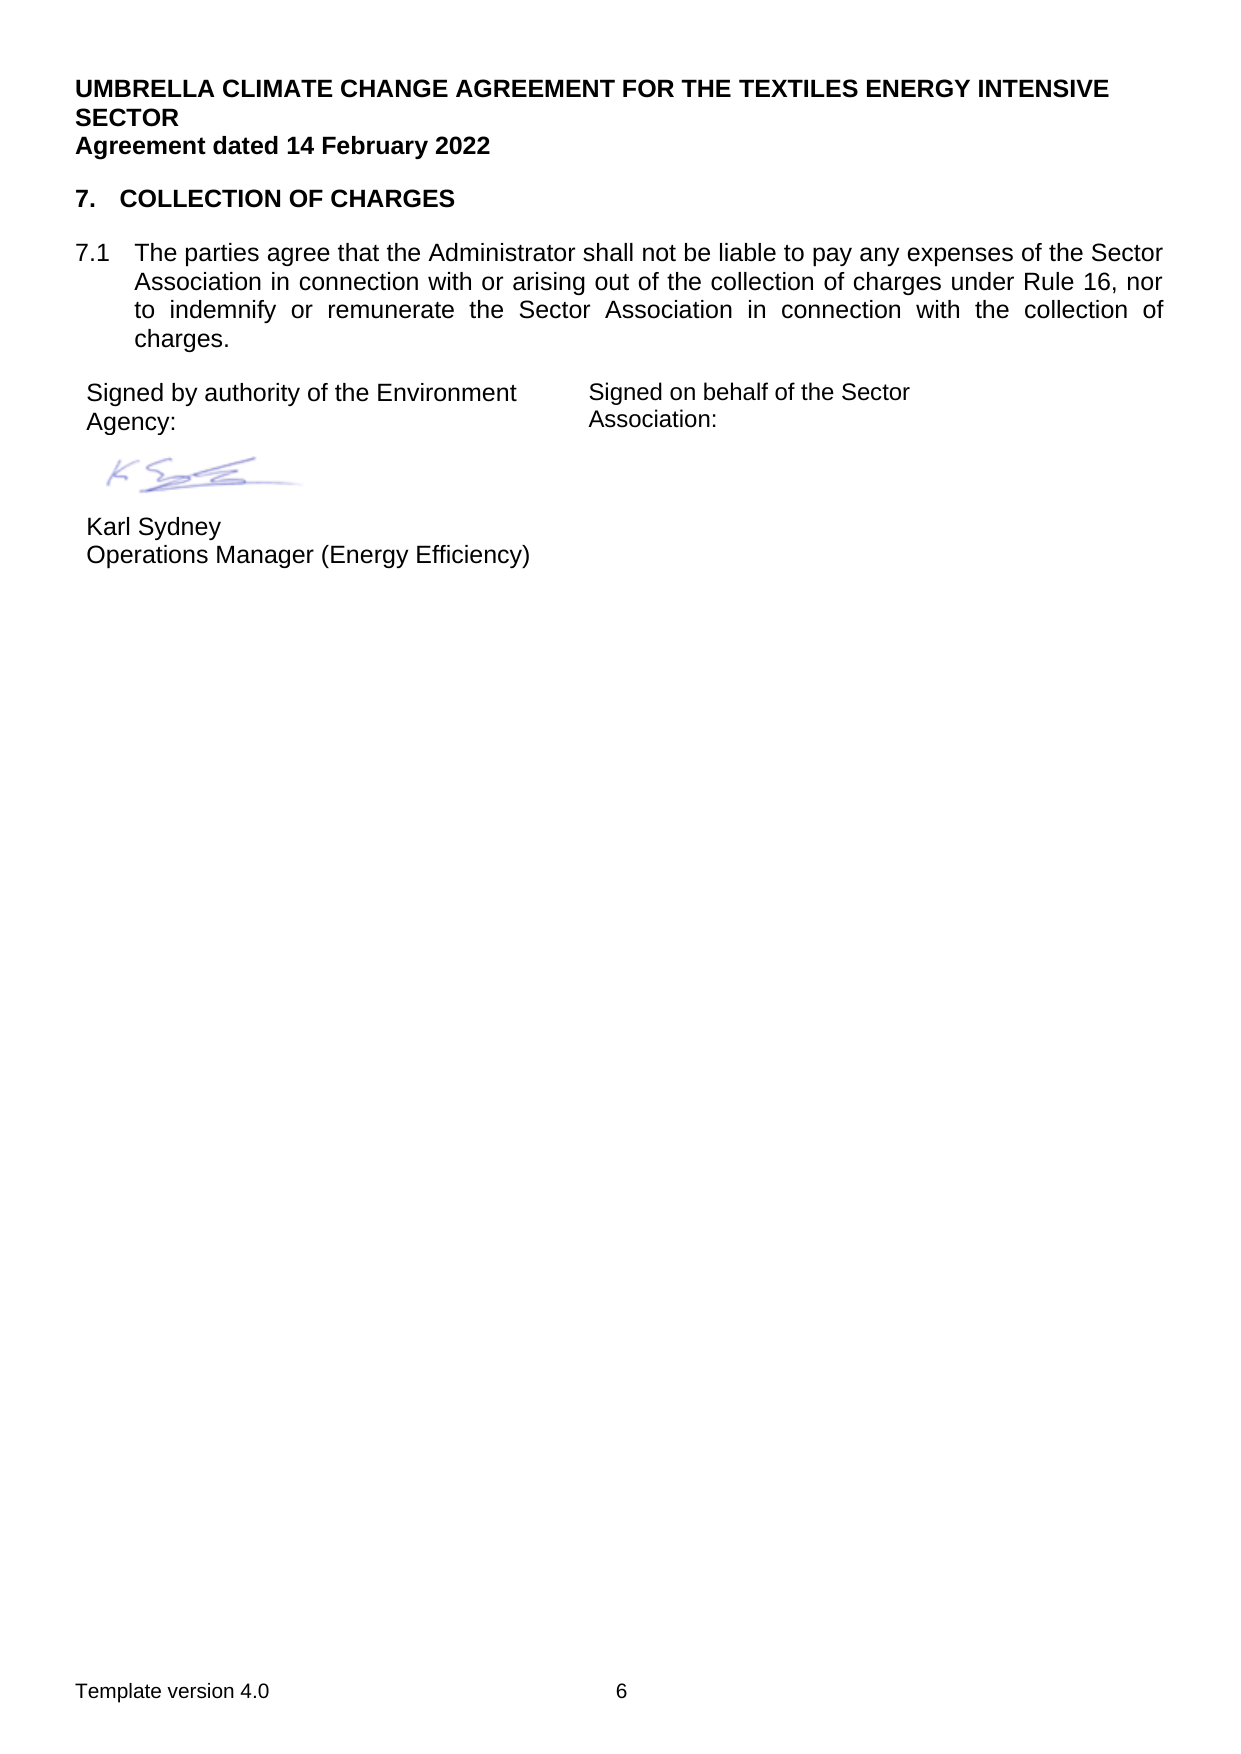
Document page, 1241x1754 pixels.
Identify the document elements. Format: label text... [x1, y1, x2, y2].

list The parties agree that the Administrator shall not be liable to pay any expenses of the Sector Association in connection with or arising out of the collection of charges under Rule 16, nor to indemnify or remunerate the Sector Association in connection with the collection of charges. [75, 238, 1165, 353]
table_header Signed on behalf of the Sector Association: [577, 378, 1029, 435]
table_header Signed by authority of the Environment Agency: [75, 378, 577, 435]
list COLLECTION OF CHARGES [75, 184, 1165, 213]
table_cell Karl Sydney Operations Manager (Energy Efficiency) [75, 435, 577, 569]
table_cell [577, 435, 1029, 569]
